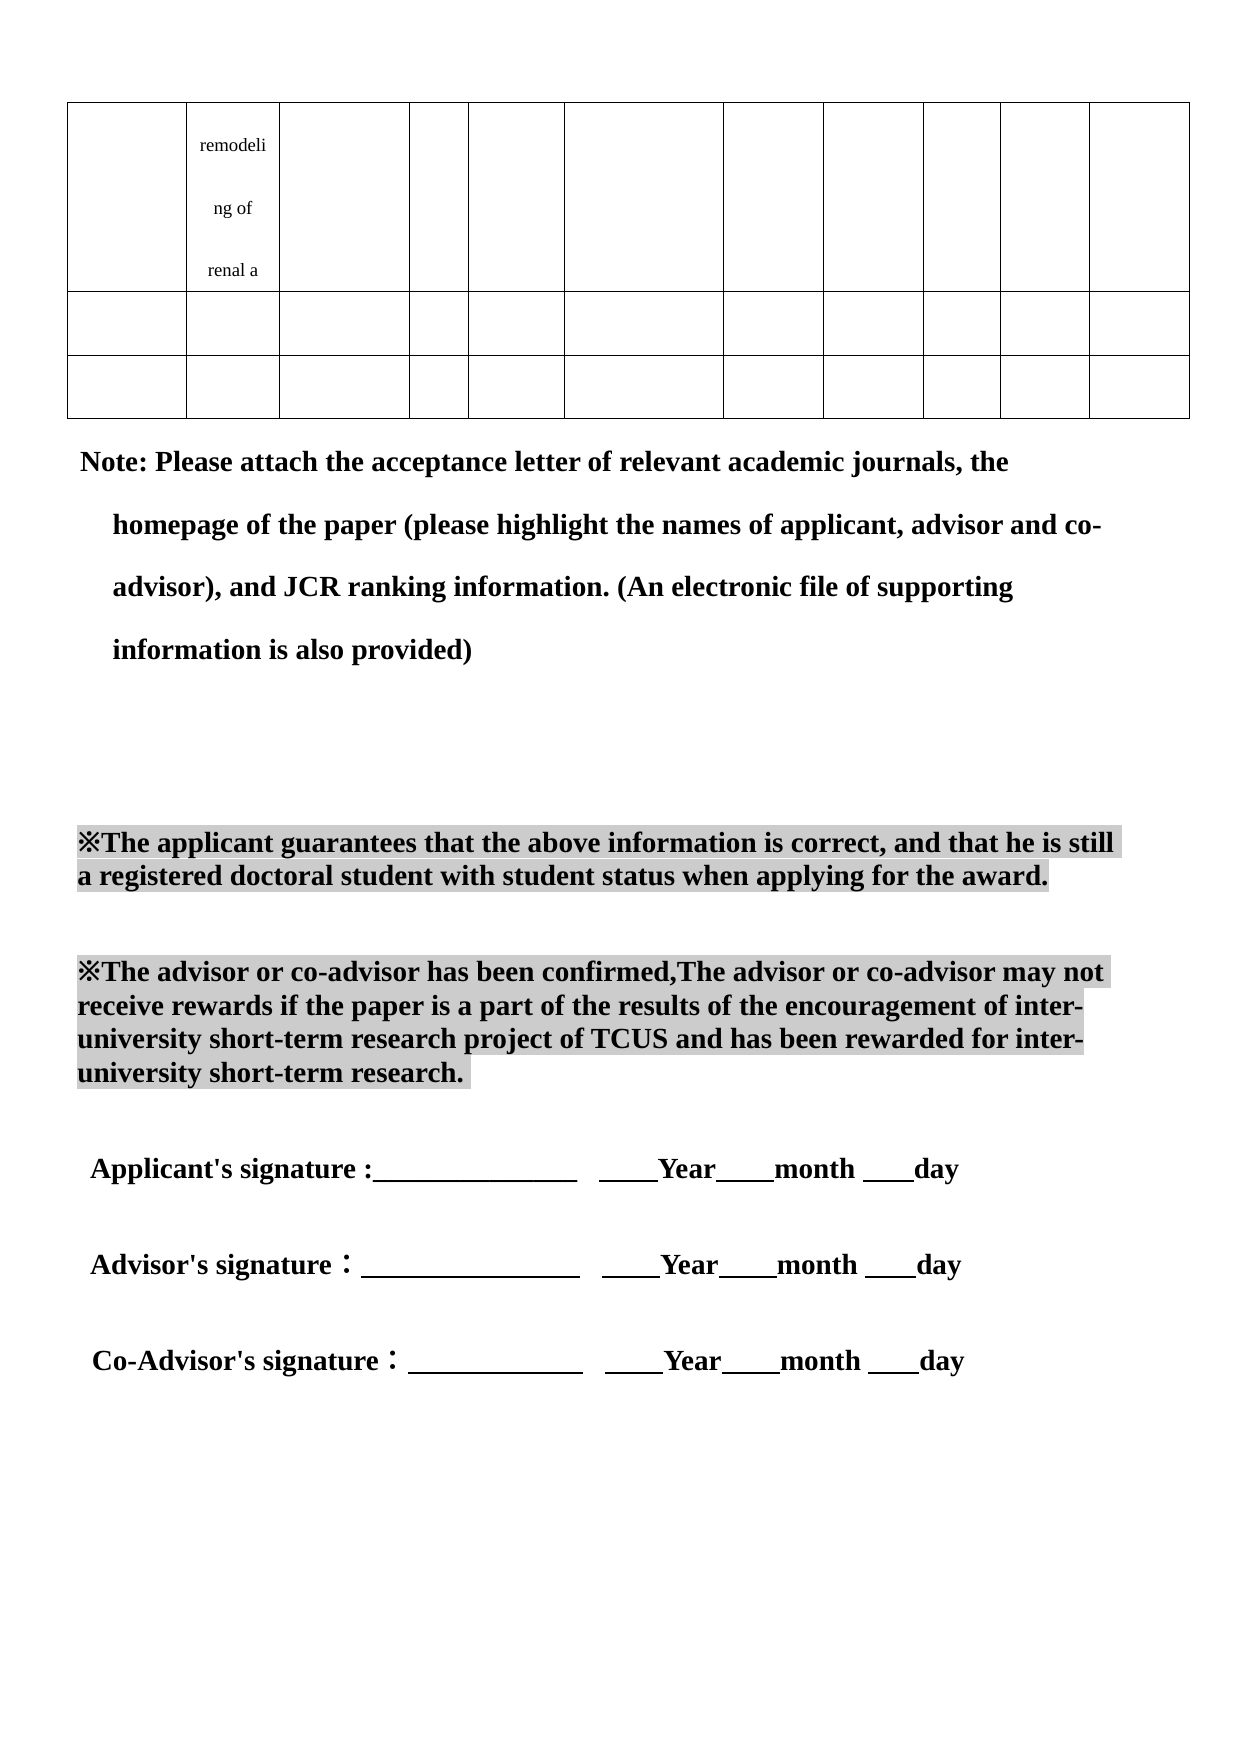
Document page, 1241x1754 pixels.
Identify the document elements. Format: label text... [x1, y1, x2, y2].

table_cell [1001, 292, 1089, 354]
text Applicant's signature :______________ Year month day [77, 1151, 1128, 1185]
text Note: Please attach the acceptance letter of relevant academic journals, the homepage of the paper (please highlight the names of applicant, advisor and co-advisor), and JCR ranking information. (An electronic file of supporting information is also provided) [80, 419, 1128, 669]
table_cell [565, 292, 723, 354]
table_cell [824, 292, 923, 354]
table_cell remodeling of renal a [187, 103, 279, 291]
table_cell [187, 356, 279, 418]
table_cell [1090, 292, 1189, 354]
table_cell [1001, 356, 1089, 418]
table_cell [924, 356, 1000, 418]
text ※The advisor or co-advisor has been confirmed,The advisor or co-advisor may not receive rewards if the paper is a part of the results of the encouragement of inter-university short-term research project of TCUS and has been rewarded for inter-university short-term research. [77, 954, 1128, 1089]
table_cell [724, 292, 823, 354]
table_cell [469, 292, 564, 354]
table_cell [724, 356, 823, 418]
table_cell [469, 103, 564, 291]
table_cell [924, 103, 1000, 291]
table_cell [824, 103, 923, 291]
table_cell [410, 356, 468, 418]
table_cell [724, 103, 823, 291]
text Co-Advisor's signature： Year month day [77, 1343, 1128, 1377]
table_cell [280, 103, 409, 291]
table_cell [280, 292, 409, 354]
table_cell [1090, 356, 1189, 418]
table_cell [924, 292, 1000, 354]
text Advisor's signature： Year month day [77, 1247, 1128, 1281]
table_cell [410, 292, 468, 354]
table_cell [1001, 103, 1089, 291]
table_cell [410, 103, 468, 291]
table_cell [824, 356, 923, 418]
table_cell [1090, 103, 1189, 291]
table_cell [68, 292, 186, 354]
table_cell [68, 103, 186, 291]
table_cell [565, 103, 723, 291]
table_cell [280, 356, 409, 418]
table_cell [565, 356, 723, 418]
table_cell [187, 292, 279, 354]
table_cell [68, 356, 186, 418]
table_cell [469, 356, 564, 418]
text ※The applicant guarantees that the above information is correct, and that he is still a registered doctoral student with student status when applying for the award. [77, 825, 1128, 892]
